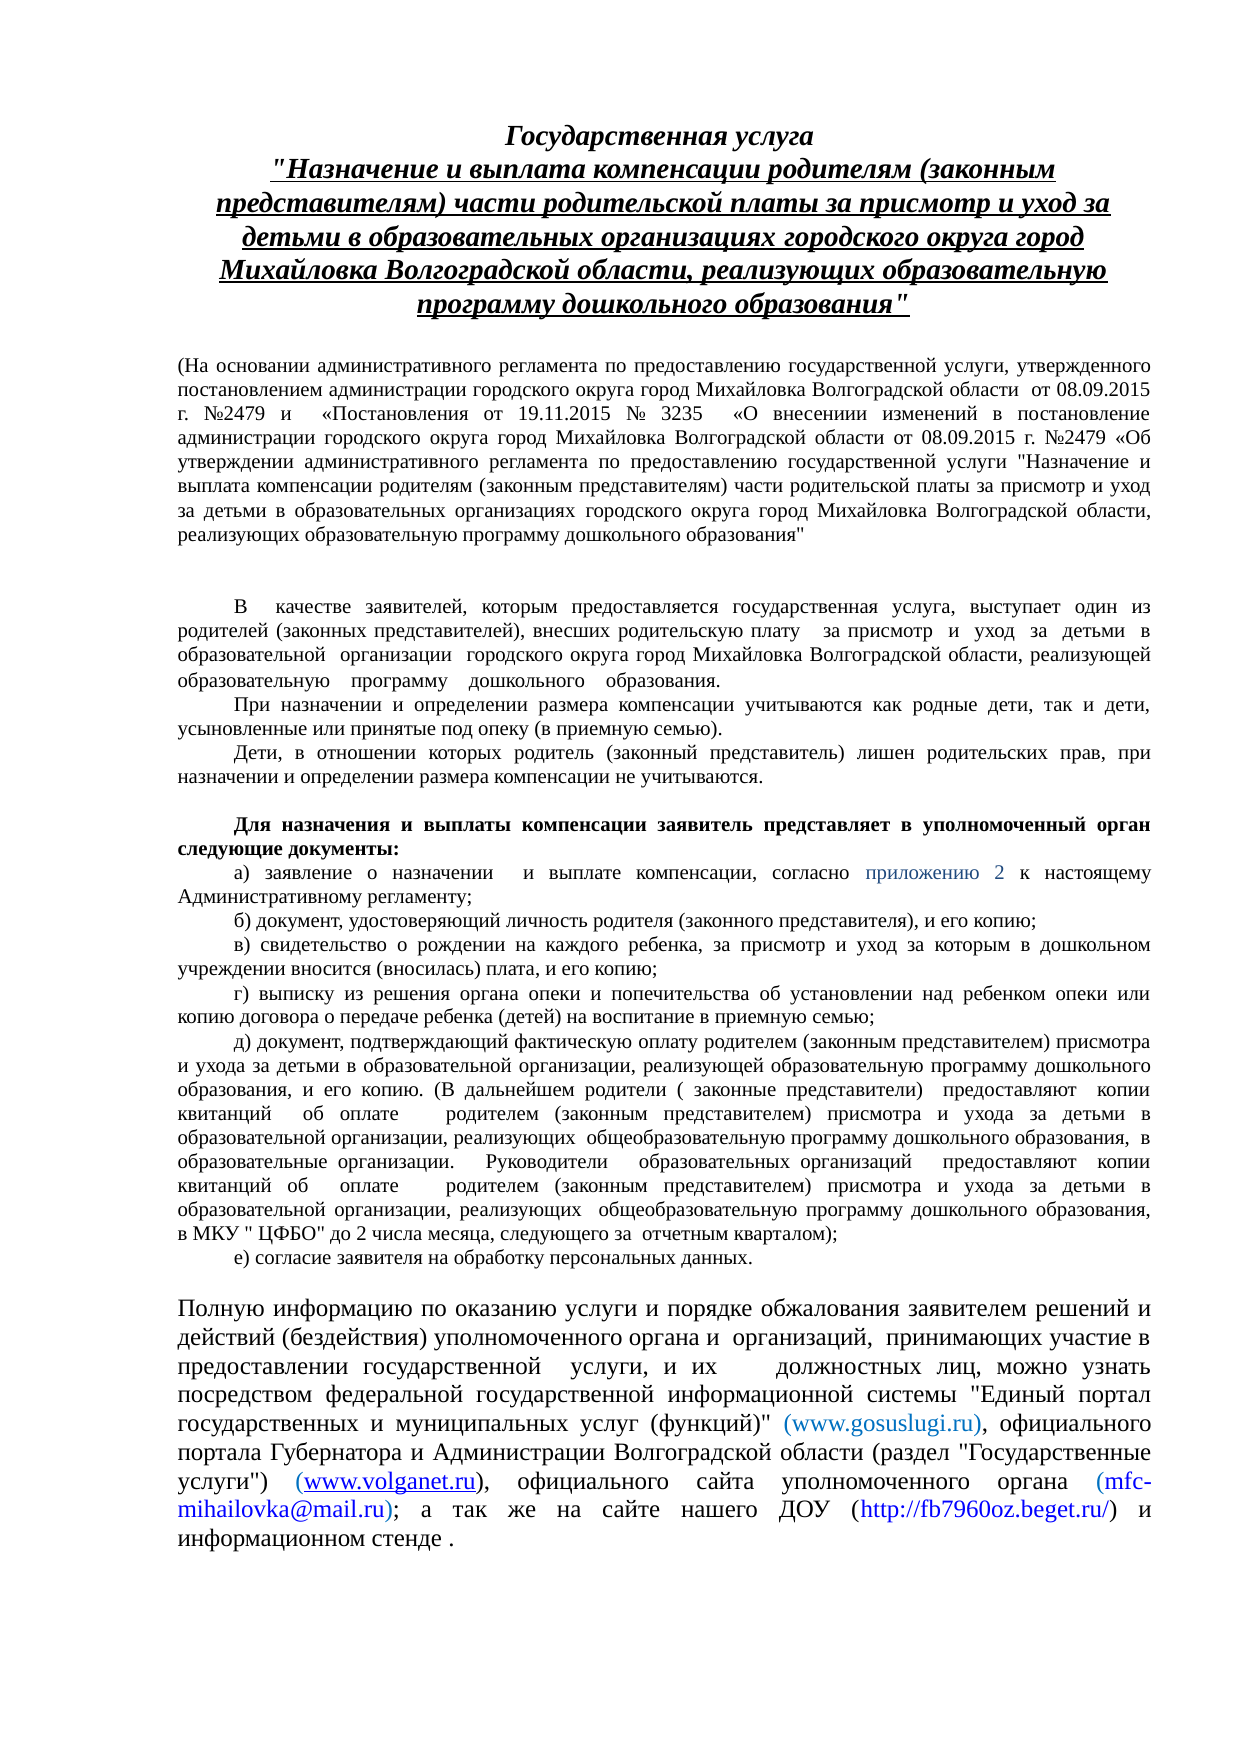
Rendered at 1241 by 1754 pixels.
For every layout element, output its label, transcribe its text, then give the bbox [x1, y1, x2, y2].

text (На основании административного регламента по предоставлению государственной услуги, утвержденного постановлением администрации городского округа город Михайловка Волгоградской области от 08.09.2015 г. №2479 и «Постановления от 19.11.2015 № 3235 «О внесениии изменений в постановление администрации городского округа город Михайловка Волгоградской области от 08.09.2015 г. №2479 «Об утверждении административного регламента по предоставлению государственной услуги "Назначение и выплата компенсации родителям (законным представителям) части родительской платы за присмотр и уход за детьми в образовательных организациях городского округа город Михайловка Волгоградской области, реализующих образовательную программу дошкольного образования" [177, 353, 1152, 546]
text д) документ, подтверждающий фактическую оплату родителем (законным представителем) присмотра и ухода за детьми в образовательной организации, реализующей образовательную программу дошкольного образования, и его копию. (В дальнейшем родители ( законные представители) предоставляют копии квитанций об оплате родителем (законным представителем) присмотра и ухода за детьми в образовательной организации, реализующих общеобразовательную программу дошкольного образования, в образовательные организации. Руководители образовательных организаций предоставляют копии квитанций об оплате родителем (законным представителем) присмотра и ухода за детьми в образовательной организации, реализующих общеобразовательную программу дошкольного образования, в МКУ " ЦФБО" до 2 числа месяца, следующего за отчетным кварталом); [177, 1028, 1152, 1245]
text Полную информацию по оказанию услуги и порядке обжалования заявителем решений и действий (бездействия) уполномоченного органа и организаций, принимающих участие в предоставлении государственной услуги, и их должностных лиц, можно узнать посредством федеральной государственной информационной системы "Единый портал государственных и муниципальных услуг (функций)" (www.gosuslugi.ru), официального портала Губернатора и Администрации Волгоградской области (раздел "Государственные услуги") (www.volganet.ru), официального сайта уполномоченного органа (mfc-mihailovka@mail.ru); а так же на сайте нашего ДОУ (http://fb7960oz.beget.ru/) и информационном стенде . [177, 1293, 1152, 1552]
text Дети, в отношении которых родитель (законный представитель) лишен родительских прав, при назначении и определении размера компенсации не учитываются. [177, 740, 1152, 788]
text в) свидетельство о рождении на каждого ребенка, за присмотр и уход за которым в дошкольном учреждении вносится (вносилась) плата, и его копию; [177, 932, 1152, 980]
text При назначении и определении размера компенсации учитываются как родные дети, так и дети, усыновленные или принятые под опеку (в приемную семью). [177, 692, 1152, 740]
text Для назначения и выплаты компенсации заявитель представляет в уполномоченный орган следующие документы: [177, 812, 1152, 860]
text е) согласие заявителя на обработку персональных данных. [177, 1245, 1152, 1269]
text "Назначение и выплата компенсации родителям (законным представителям) части родительской платы за присмотр и уход за детьми в образовательных организациях городского округа город Михайловка Волгоградской области, реализующих образовательную программу дошкольного образования" [177, 152, 1152, 319]
text б) документ, удостоверяющий личность родителя (законного представителя), и его копию; [177, 908, 1152, 932]
text г) выписку из решения органа опеки и попечительства об установлении над ребенком опеки или копию договора о передаче ребенка (детей) на воспитание в приемную семью; [177, 980, 1152, 1028]
text а) заявление о назначении и выплате компенсации, согласно приложению 2 к настоящему Административному регламенту; [177, 860, 1152, 908]
text Государственная услуга [177, 118, 1152, 152]
text В качестве заявителей, которым предоставляется государственная услуга, выступает один из родителей (законных представителей), внесших родительскую плату за присмотр и уход за детьми в образовательной организации городского округа город Михайловка Волгоградской области, реализующей образовательную программу дошкольного образования. [177, 594, 1152, 692]
